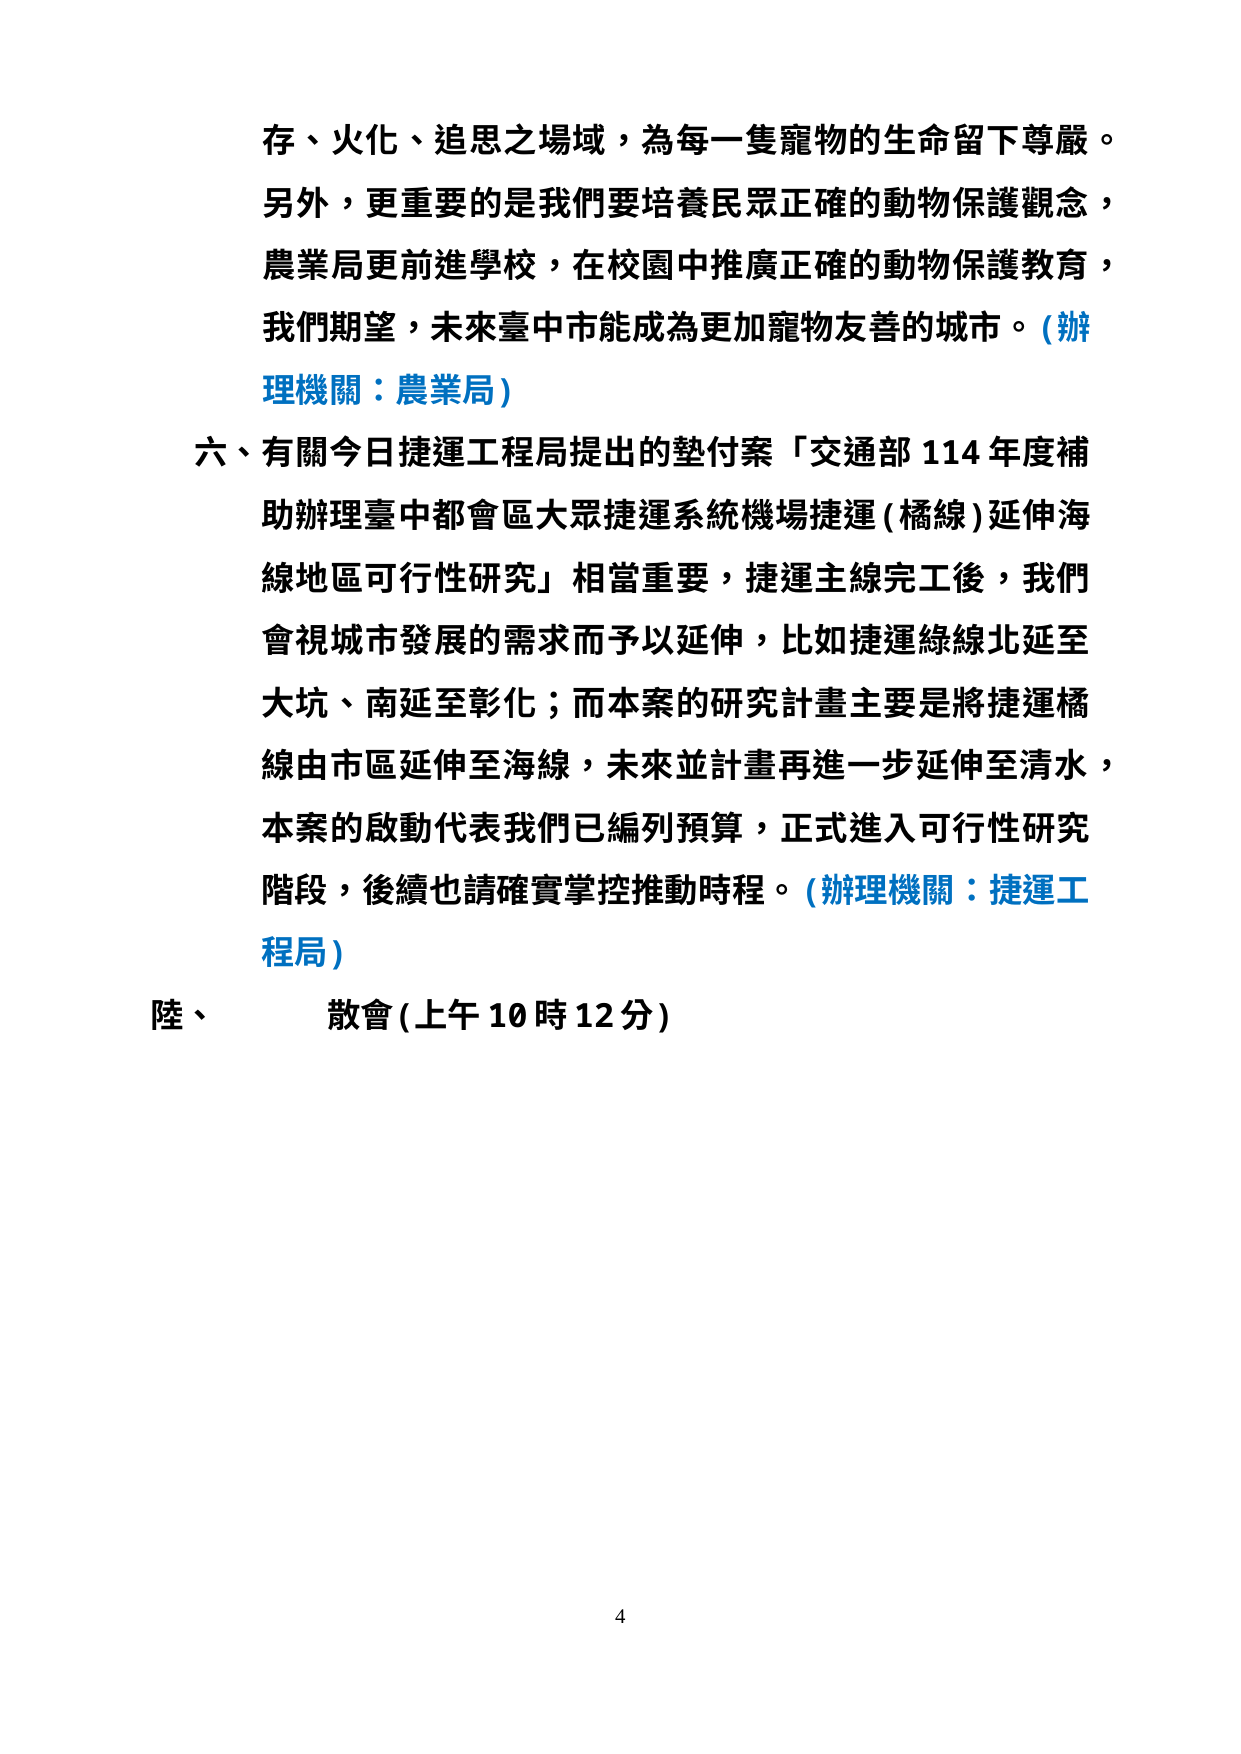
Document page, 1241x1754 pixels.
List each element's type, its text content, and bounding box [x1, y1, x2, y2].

list 針對今日農業局「完善動物福祉·打造毛孩友善城市」專案報告，4月4日是世界流浪動物日，日前臺中傳出有哈士奇犬隻遭虐打棄養情事，讓人痛心不捨，目前動保處已介入處理，犬隻由新飼主照顧中，動保處後續將協助辦理晶片轉讓及持續家訪追蹤，另外，由於原飼主涉及虐待、傷害及棄養動物等行為，將依動保法規定予以開罰，並列入禁止飼養或領養動物的黑名單。寵物不僅是家中重要的成員，更是我們生活中重要的伙伴，目前全市寵物數量超過27萬隻，因此我們不只要愛護牠們，相關的法令與友善設施都要建置完善。本人上任時，臺中僅有一處寵物公園，在我們的努力下，目前已增至18處，預計至年底將會有30處，未來我們仍會持續推動，提供更優質的寵物生活環境。此外，寵物的身後事也值得令人重視，過去多數民眾都將寵物遺體交由民間業者處理，近幾年來，我們意識到民眾的需求，因此於111年啟用臺中寵物植存紀念園區，可容納1,300具寵物遺灰，盼成為飼主追思及療癒的園地；但這樣還不夠，因此已規劃設置全國第一座公立寵物生命紀念園區，作為寵物冰存、火化、追思之場域，為每一隻寵物的生命留下尊嚴。另外，更重要的是我們要培養民眾正確的動物保護觀念，農業局更前進學校，在校園中推廣正確的動物保護教育，我們期望，未來臺中市能成為更加寵物友善的城市。(辦理機關：農業局) [194, 96, 1090, 409]
list 散會(上午10時12分) [150, 971, 1090, 1034]
list 有關今日捷運工程局提出的墊付案「交通部114年度補助辦理臺中都會區大眾捷運系統機場捷運(橘線)延伸海線地區可行性研究」相當重要，捷運主線完工後，我們會視城市發展的需求而予以延伸，比如捷運綠線北延至大坑、南延至彰化；而本案的研究計畫主要是將捷運橘線由市區延伸至海線，未來並計畫再進一步延伸至清水，本案的啟動代表我們已編列預算，正式進入可行性研究階段，後續也請確實掌控推動時程。(辦理機關：捷運工程局) [194, 409, 1090, 971]
